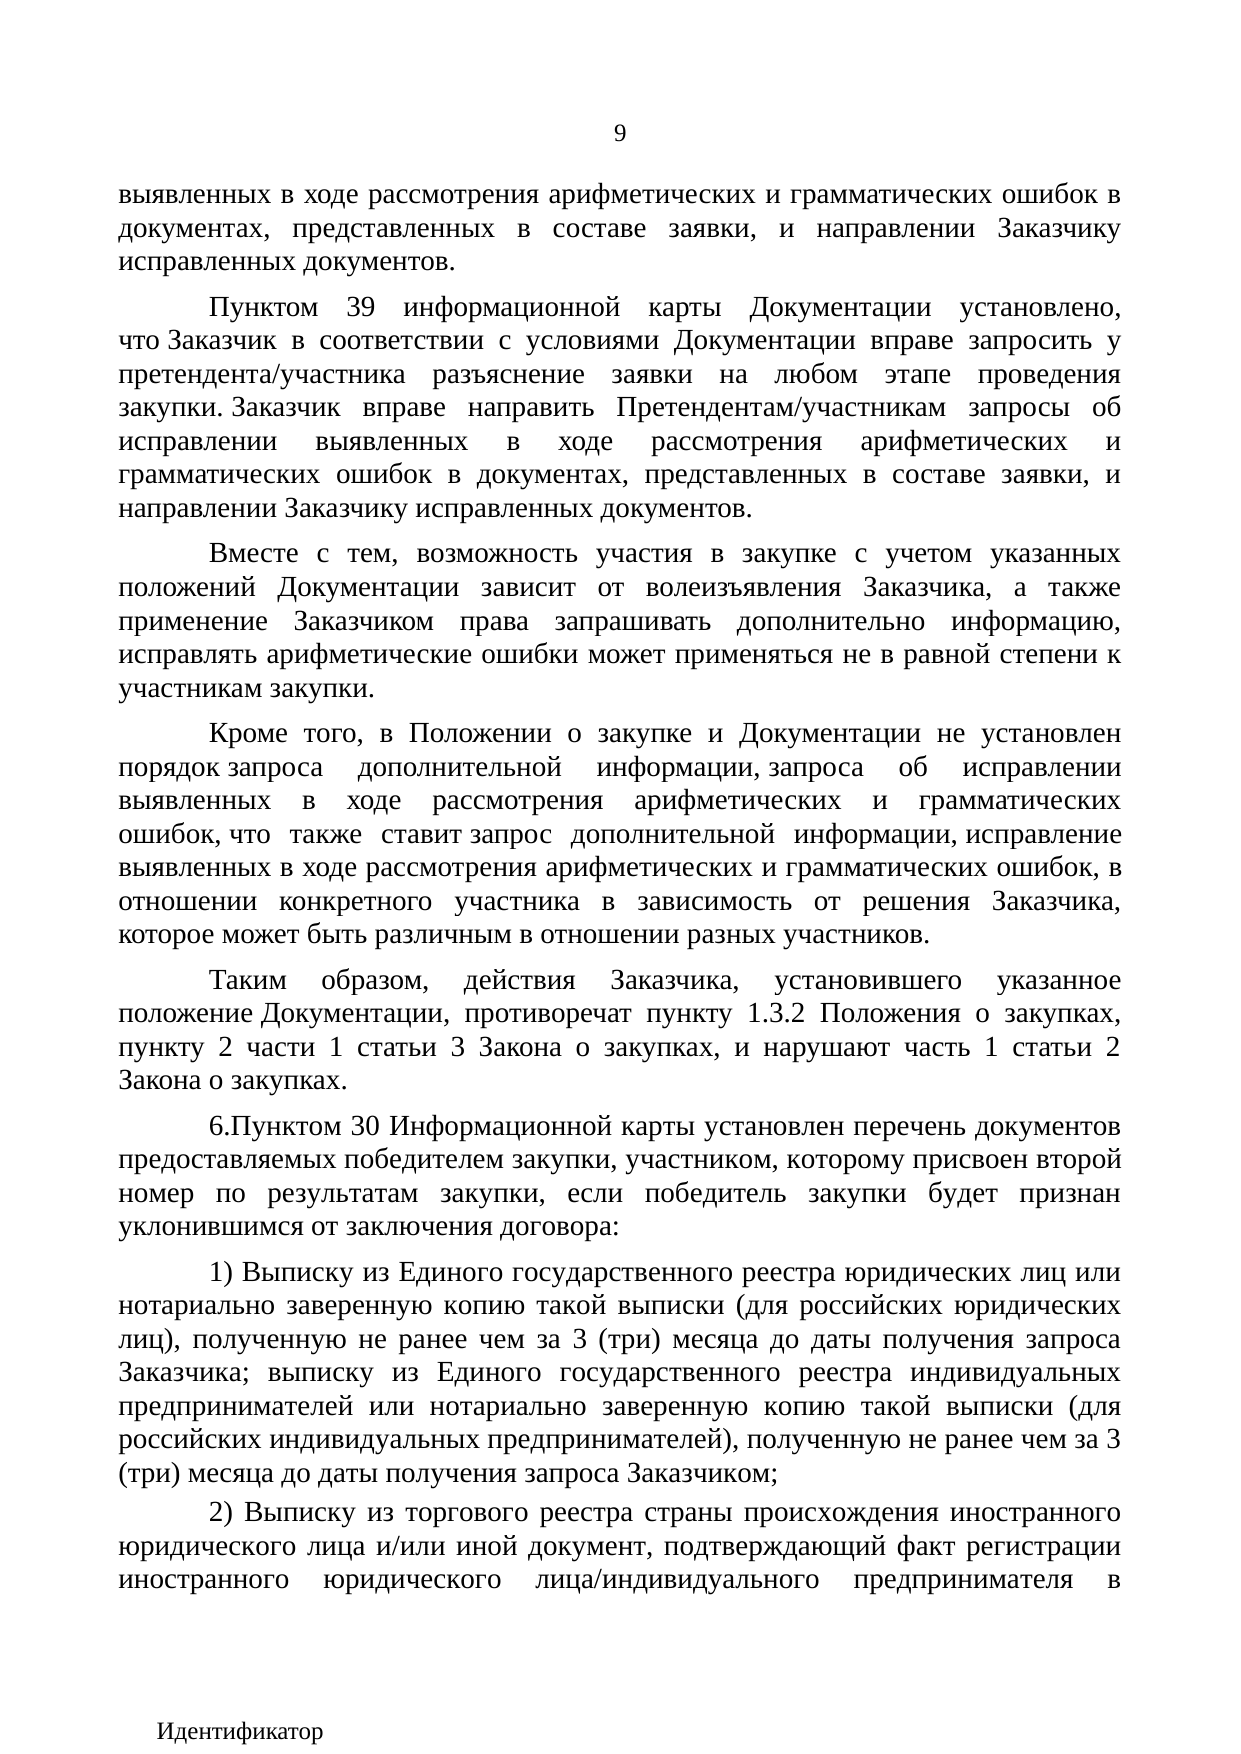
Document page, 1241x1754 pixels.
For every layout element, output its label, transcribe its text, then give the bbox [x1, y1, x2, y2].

text Пунктом 39 информационной карты Документации установлено, что Заказчик в соответствии с условиями Документации вправе запросить у претендента/участника разъяснение заявки на любом этапе проведения закупки. Заказчик вправе направить Претендентам/участникам запросы об исправлении выявленных в ходе рассмотрения арифметических и грамматических ошибок в документах, представленных в составе заявки, и направлении Заказчику исправленных документов. [118, 289, 1122, 524]
text Таким образом, действия Заказчика, установившего указанное положение Документации, противоречат пункту 1.3.2 Положения о закупках, пункту 2 части 1 статьи 3 Закона о закупках, и нарушают часть 1 статьи 2 Закона о закупках. [118, 962, 1122, 1096]
text выявленных в ходе рассмотрения арифметических и грамматических ошибок в документах, представленных в составе заявки, и направлении Заказчику исправленных документов. [118, 176, 1122, 277]
text Вместе с тем, возможность участия в закупке с учетом указанных положений Документации зависит от волеизъявления Заказчика, а также применение Заказчиком права запрашивать дополнительно информацию, исправлять арифметические ошибки может применяться не в равной степени к участникам закупки. [118, 536, 1122, 703]
text 1) Выписку из Единого государственного реестра юридических лиц или нотариально заверенную копию такой выписки (для российских юридических лиц), полученную не ранее чем за 3 (три) месяца до даты получения запроса Заказчика; выписку из Единого государственного реестра индивидуальных предпринимателей или нотариально заверенную копию такой выписки (для российских индивидуальных предпринимателей), полученную не ранее чем за 3 (три) месяца до даты получения запроса Заказчиком; [118, 1254, 1122, 1489]
text 6.Пунктом 30 Информационной карты установлен перечень документов предоставляемых победителем закупки, участником, которому присвоен второй номер по результатам закупки, если победитель закупки будет признан уклонившимся от заключения договора: [118, 1108, 1122, 1242]
text Кроме того, в Положении о закупке и Документации не установлен порядок запроса дополнительной информации, запроса об исправлении выявленных в ходе рассмотрения арифметических и грамматических ошибок, что также ставит запрос дополнительной информации, исправление выявленных в ходе рассмотрения арифметических и грамматических ошибок, в отношении конкретного участника в зависимость от решения Заказчика, которое может быть различным в отношении разных участников. [118, 715, 1122, 950]
text 2) Выписку из торгового реестра страны происхождения иностранного юридического лица и/или иной документ, подтверждающий факт регистрации иностранного юридического лица/индивидуального предпринимателя в [118, 1494, 1122, 1595]
